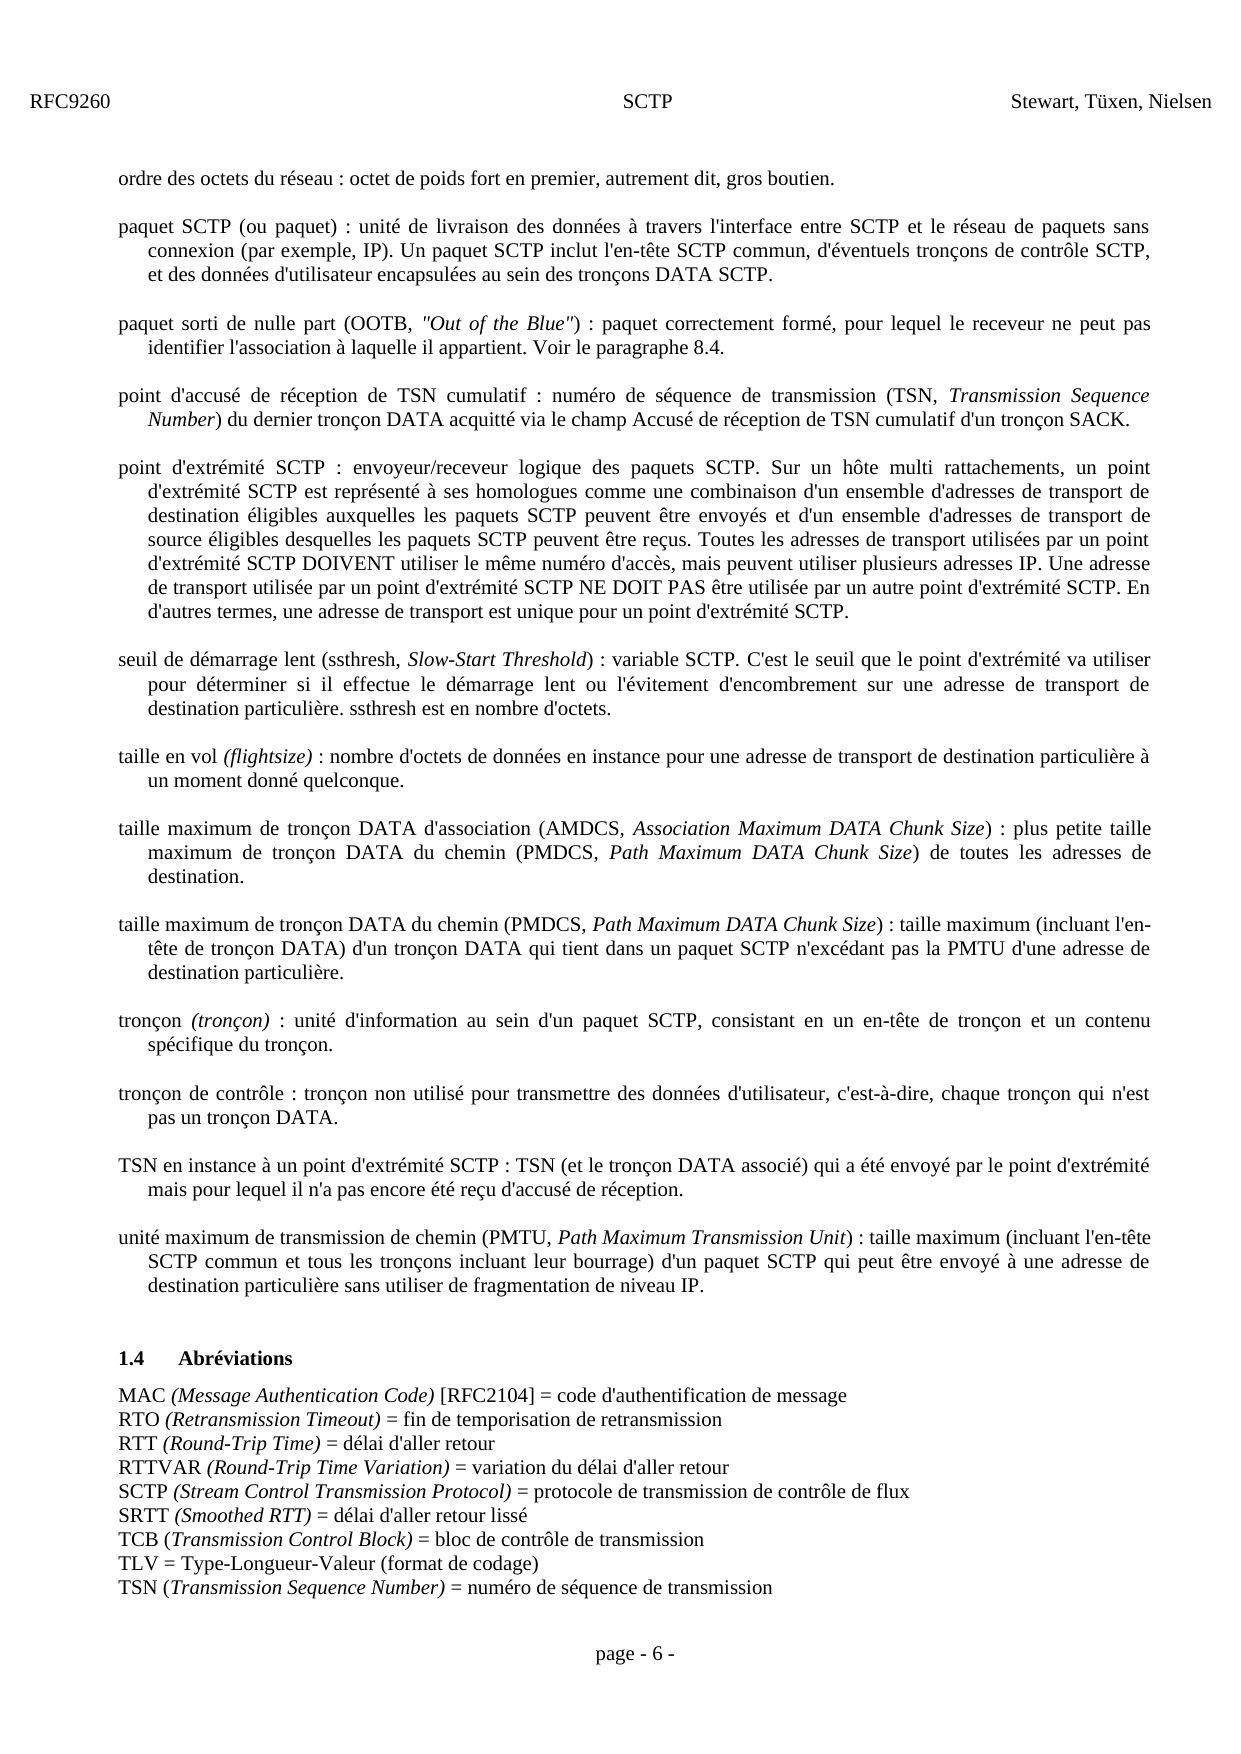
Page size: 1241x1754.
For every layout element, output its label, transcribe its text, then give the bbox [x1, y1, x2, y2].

text tronçon de contrôle : tronçon non utilisé pour transmettre des données d'utilisateur, c'est-à-dire, chaque tronçon qui n'est pas un tronçon DATA. [118, 1081, 1152, 1129]
text TSN en instance à un point d'extrémité SCTP : TSN (et le tronçon DATA associé) qui a été envoyé par le point d'extrémité mais pour lequel il n'a pas encore été reçu d'accusé de réception. [118, 1153, 1152, 1201]
text taille maximum de tronçon DATA d'association (AMDCS, Association Maximum DATA Chunk Size) : plus petite taille maximum de tronçon DATA du chemin (PMDCS, Path Maximum DATA Chunk Size) de toutes les adresses de destination. [118, 816, 1152, 888]
text RTT (Round-Trip Time) = délai d'aller retour [118, 1431, 1152, 1455]
text taille maximum de tronçon DATA du chemin (PMDCS, Path Maximum DATA Chunk Size) : taille maximum (incluant l'en-tête de tronçon DATA) d'un tronçon DATA qui tient dans un paquet SCTP n'excédant pas la PMTU d'une adresse de destination particulière. [118, 912, 1152, 984]
text seuil de démarrage lent (ssthresh, Slow-Start Threshold) : variable SCTP. C'est le seuil que le point d'extrémité va utiliser pour déterminer si il effectue le démarrage lent ou l'évitement d'encombrement sur une adresse de transport de destination particulière. ssthresh est en nombre d'octets. [118, 647, 1152, 719]
text unité maximum de transmission de chemin (PMTU, Path Maximum Transmission Unit) : taille maximum (incluant l'en-tête SCTP commun et tous les tronçons incluant leur bourrage) d'un paquet SCTP qui peut être envoyé à une adresse de destination particulière sans utiliser de fragmentation de niveau IP. [118, 1225, 1152, 1297]
text MAC (Message Authentication Code) [RFC2104] = code d'authentification de message [118, 1383, 1152, 1407]
subtitle 1.4 Abréviations [118, 1346, 1152, 1370]
text paquet SCTP (ou paquet) : unité de livraison des données à travers l'interface entre SCTP et le réseau de paquets sans connexion (par exemple, IP). Un paquet SCTP inclut l'en-tête SCTP commun, d'éventuels tronçons de contrôle SCTP, et des données d'utilisateur encapsulées au sein des tronçons DATA SCTP. [118, 214, 1152, 286]
text point d'extrémité SCTP : envoyeur/receveur logique des paquets SCTP. Sur un hôte multi rattachements, un point d'extrémité SCTP est représenté à ses homologues comme une combinaison d'un ensemble d'adresses de transport de destination éligibles auxquelles les paquets SCTP peuvent être envoyés et d'un ensemble d'adresses de transport de source éligibles desquelles les paquets SCTP peuvent être reçus. Toutes les adresses de transport utilisées par un point d'extrémité SCTP DOIVENT utiliser le même numéro d'accès, mais peuvent utiliser plusieurs adresses IP. Une adresse de transport utilisée par un point d'extrémité SCTP NE DOIT PAS être utilisée par un autre point d'extrémité SCTP. En d'autres termes, une adresse de transport est unique pour un point d'extrémité SCTP. [118, 455, 1152, 623]
text SCTP (Stream Control Transmission Protocol) = protocole de transmission de contrôle de flux [118, 1479, 1152, 1503]
text tronçon (tronçon) : unité d'information au sein d'un paquet SCTP, consistant en un en-tête de tronçon et un contenu spécifique du tronçon. [118, 1008, 1152, 1056]
text RTTVAR (Round-Trip Time Variation) = variation du délai d'aller retour [118, 1455, 1152, 1479]
text TSN (Transmission Sequence Number) = numéro de séquence de transmission [118, 1575, 1152, 1599]
text RTO (Retransmission Timeout) = fin de temporisation de retransmission [118, 1407, 1152, 1431]
text ordre des octets du réseau : octet de poids fort en premier, autrement dit, gros boutien. [118, 166, 1152, 190]
text paquet sorti de nulle part (OOTB, "Out of the Blue") : paquet correctement formé, pour lequel le receveur ne peut pas identifier l'association à laquelle il appartient. Voir le paragraphe 8.4. [118, 311, 1152, 359]
text TCB (Transmission Control Block) = bloc de contrôle de transmission [118, 1527, 1152, 1551]
text TLV = Type-Longueur-Valeur (format de codage) [118, 1551, 1152, 1575]
text point d'accusé de réception de TSN cumulatif : numéro de séquence de transmission (TSN, Transmission Sequence Number) du dernier tronçon DATA acquitté via le champ Accusé de réception de TSN cumulatif d'un tronçon SACK. [118, 383, 1152, 431]
text taille en vol (flightsize) : nombre d'octets de données en instance pour une adresse de transport de destination particulière à un moment donné quelconque. [118, 744, 1152, 792]
text SRTT (Smoothed RTT) = délai d'aller retour lissé [118, 1503, 1152, 1527]
